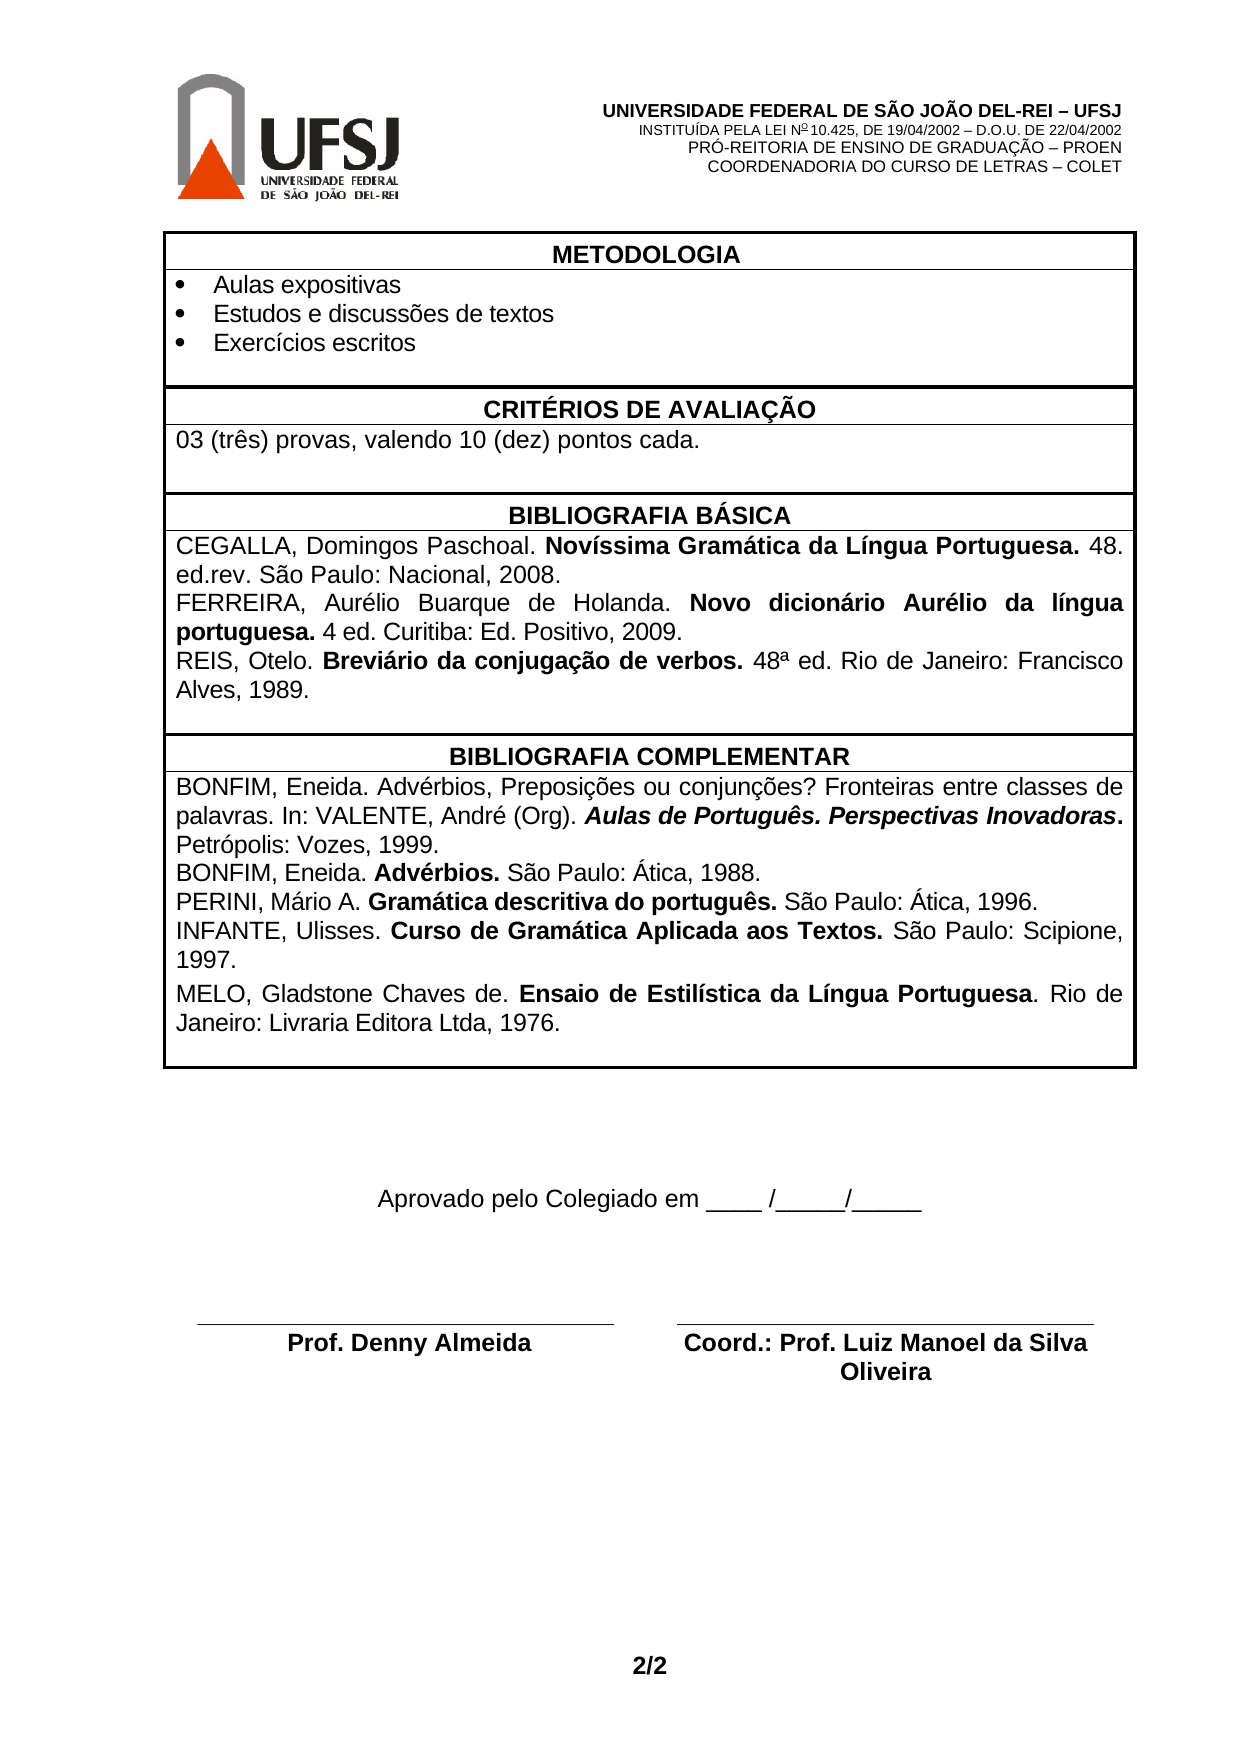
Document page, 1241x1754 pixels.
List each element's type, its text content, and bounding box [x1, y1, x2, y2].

table_cell Aulas expositivas Estudos e discussões de textos Exercícios escritos [166, 270, 1133, 385]
picture [177, 73, 403, 202]
table_cell BIBLIOGRAFIA COMPLEMENTAR [166, 736, 1133, 771]
text Aprovado pelo Colegiado em ____ /_____/_____ [177, 1184, 1122, 1213]
table_header ______________________________ Prof. Denny Almeida [166, 1299, 646, 1385]
table_cell BONFIM, Eneida. Advérbios, Preposições ou conjunções? Fronteiras entre classes de palavras. In: VALENTE, André (Org). Aulas de Português. Perspectivas Inovadoras. Petrópolis: Vozes, 1999. BONFIM, Eneida. Advérbios. São Paulo: Ática, 1988. PERINI, Mário A. Gramática descritiva do português. São Paulo: Ática, 1996. INFANTE, Ulisses. Curso de Gramática Aplicada aos Textos. São Paulo: Scipione, 1997. MELO, Gladstone Chaves de. Ensaio de Estilística da Língua Portuguesa. Rio de Janeiro: Livraria Editora Ltda, 1976. [166, 772, 1133, 1066]
table_cell CRITÉRIOS DE AVALIAÇÃO [166, 389, 1133, 423]
table_cell BIBLIOGRAFIA BÁSICA [166, 495, 1133, 530]
table_cell 03 (três) provas, valendo 10 (dez) pontos cada. [166, 425, 1133, 492]
table_cell CEGALLA, Domingos Paschoal. Novíssima Gramática da Língua Portuguesa. 48. ed.rev. São Paulo: Nacional, 2008. FERREIRA, Aurélio Buarque de Holanda. Novo dicionário Aurélio da língua portuguesa. 4 ed. Curitiba: Ed. Positivo, 2009. REIS, Otelo. Breviário da conjugação de verbos. 48ª ed. Rio de Janeiro: Francisco Alves, 1989. [166, 531, 1133, 733]
table_header ______________________________ Coord.: Prof. Luiz Manoel da Silva Oliveira [646, 1299, 1125, 1385]
table_cell METODOLOGIA [166, 234, 1133, 269]
